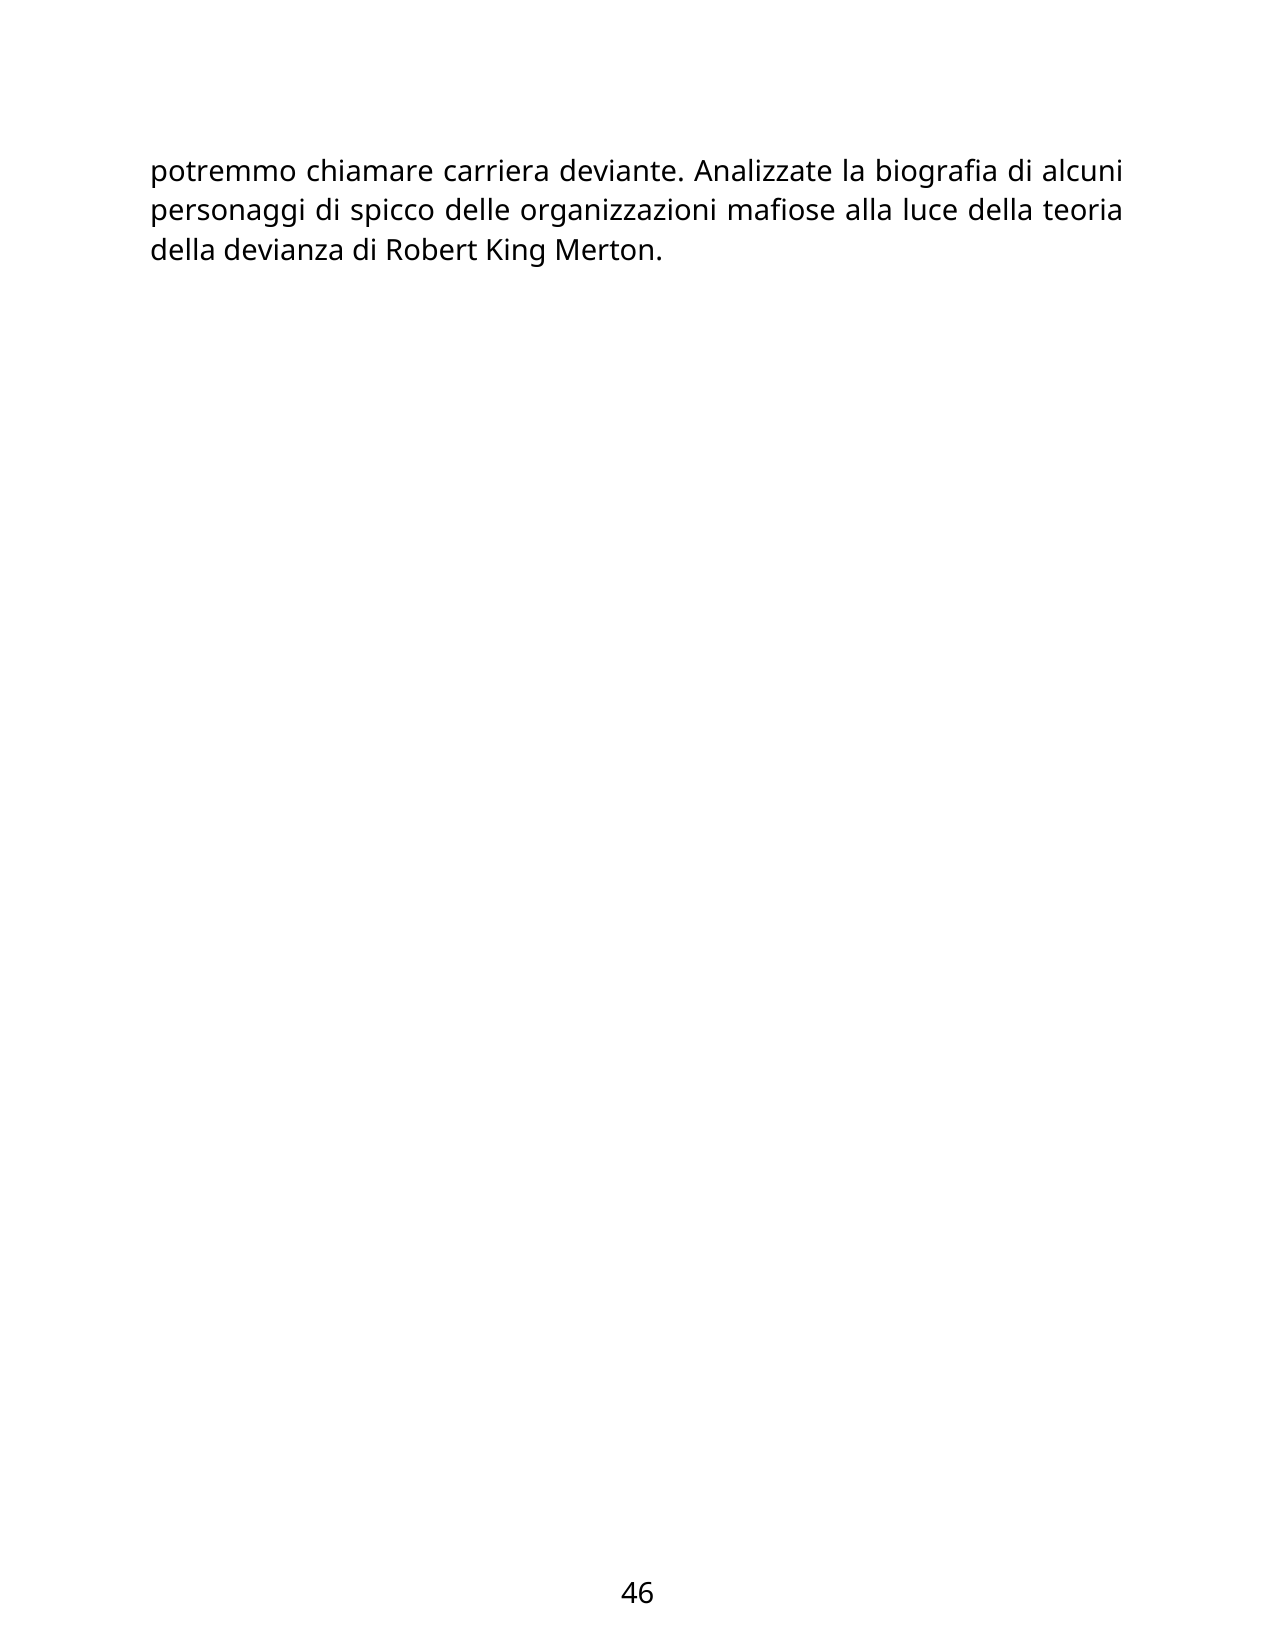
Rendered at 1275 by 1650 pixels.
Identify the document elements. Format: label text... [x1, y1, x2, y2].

text potremmo chiamare carriera deviante. Analizzate la biografia di alcuni personaggi di spicco delle organizzazioni mafiose alla luce della teoria della devianza di Robert King Merton. [150, 150, 1125, 269]
